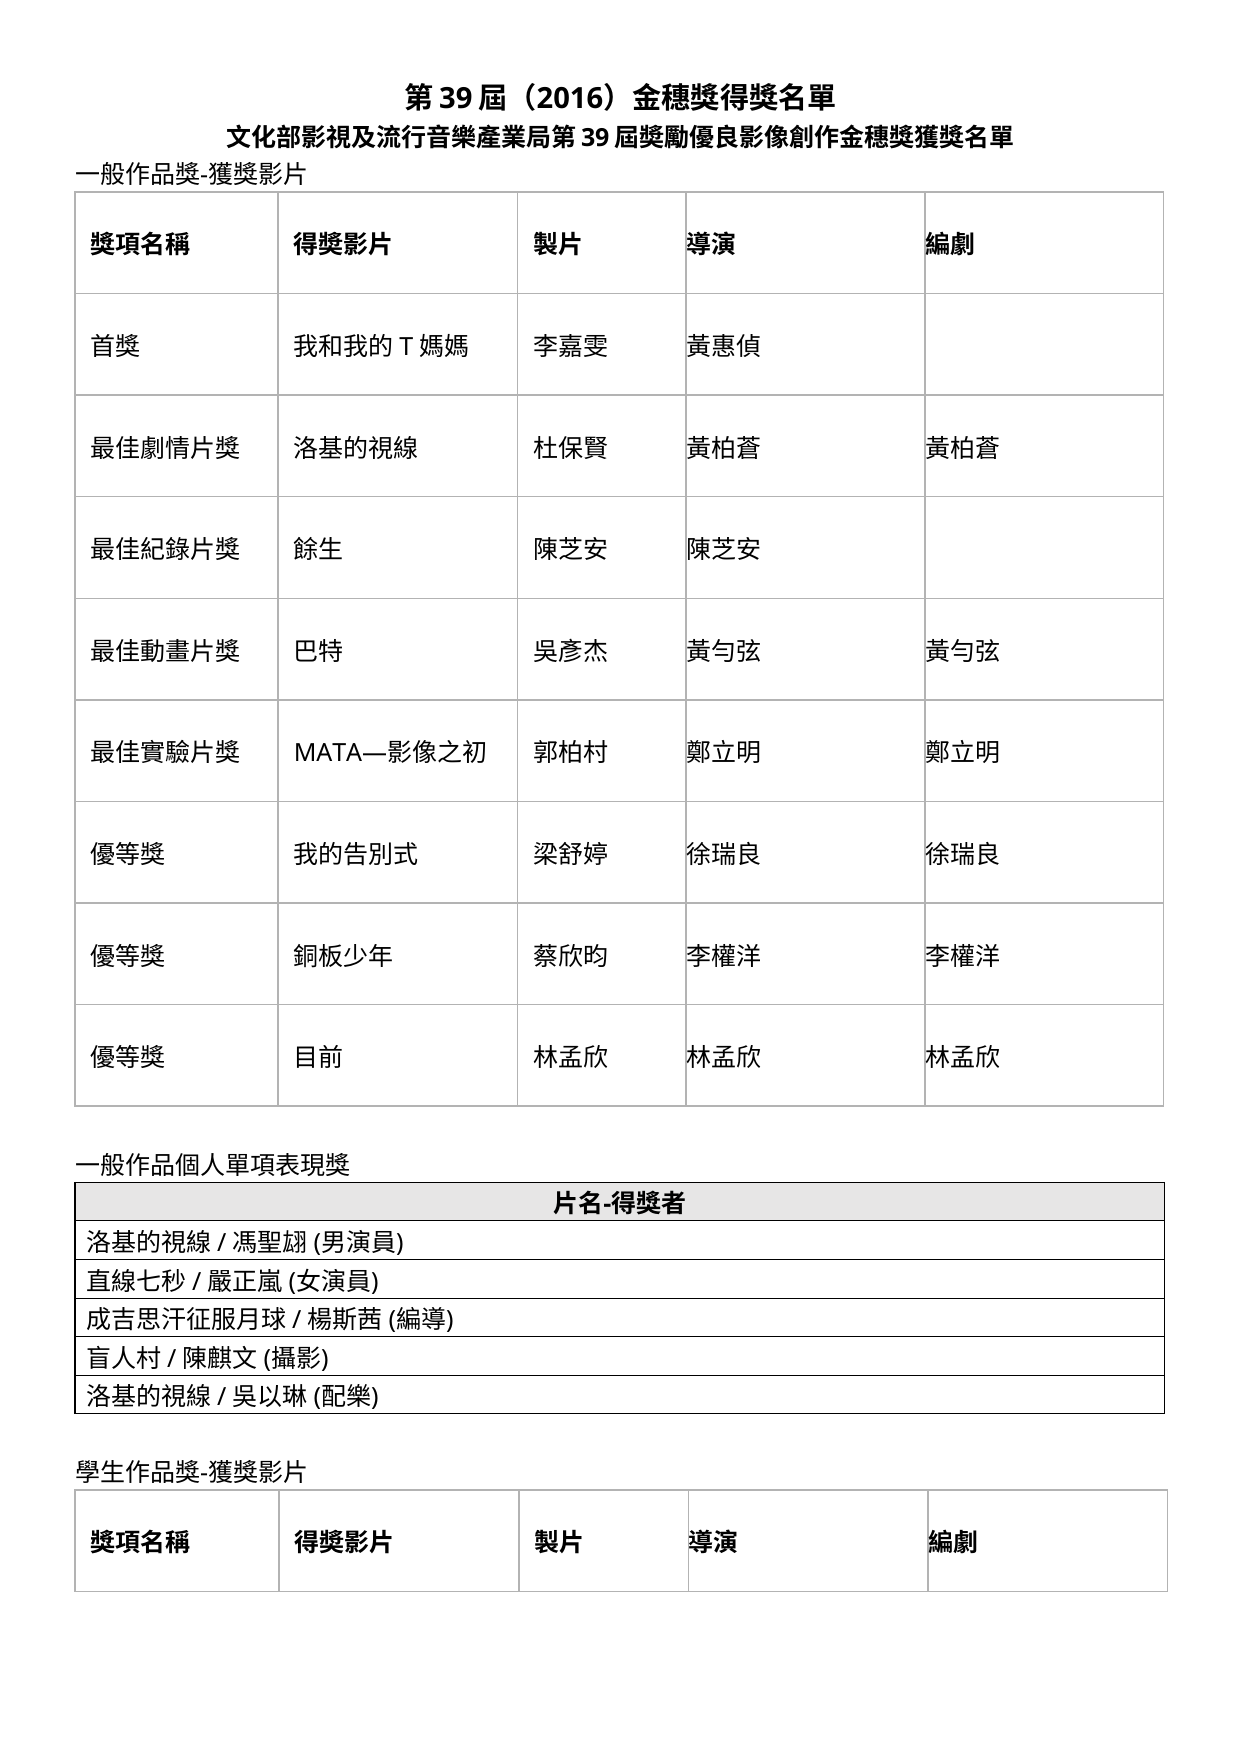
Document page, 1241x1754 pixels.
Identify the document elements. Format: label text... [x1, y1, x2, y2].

table_cell 黃柏蒼 [687, 396, 924, 496]
table_cell [926, 497, 1163, 597]
table_cell 優等獎 [76, 904, 277, 1004]
table_cell 陳芝安 [687, 497, 924, 597]
table_cell 洛基的視線 [279, 396, 517, 496]
table_cell 最佳動畫片獎 [76, 599, 277, 699]
text 第39屆（2016）金穗獎得獎名單 [75, 75, 1165, 117]
table_cell 黃惠偵 [687, 294, 924, 394]
table_cell 梁舒婷 [518, 802, 685, 902]
table_header 編劇 [926, 193, 1163, 293]
table_cell 優等獎 [76, 1005, 277, 1105]
table_cell 黃柏蒼 [926, 396, 1163, 496]
table_cell 林孟欣 [926, 1005, 1163, 1105]
table_header 獎項名稱 [76, 193, 277, 293]
text 一般作品個人單項表現獎 [75, 1144, 1165, 1182]
table_cell 吳彥杰 [518, 599, 685, 699]
table_header 編劇 [929, 1491, 1167, 1591]
table_header 製片 [520, 1491, 688, 1591]
table_header 導演 [687, 193, 924, 293]
table_cell MATA—影像之初 [279, 701, 517, 801]
table_cell 巴特 [279, 599, 517, 699]
table_header 得奬影片 [280, 1491, 518, 1591]
text 學生作品獎-獲獎影片 [75, 1452, 1165, 1489]
table_cell 目前 [279, 1005, 517, 1105]
table_header 得奬影片 [279, 193, 517, 293]
table_cell 銅板少年 [279, 904, 517, 1004]
table_cell 最佳紀錄片獎 [76, 497, 277, 597]
table_cell 林孟欣 [518, 1005, 685, 1105]
table_cell 黃勻弦 [926, 599, 1163, 699]
table_cell 餘生 [279, 497, 517, 597]
table_cell 首獎 [76, 294, 277, 394]
table_cell 李嘉雯 [518, 294, 685, 394]
table_cell 鄭立明 [687, 701, 924, 801]
table_cell 我的告別式 [279, 802, 517, 902]
table_cell 我和我的 T 媽媽 [279, 294, 517, 394]
table_cell 陳芝安 [518, 497, 685, 597]
table_cell 黃勻弦 [687, 599, 924, 699]
table_cell 李權洋 [687, 904, 924, 1004]
table_cell [926, 294, 1163, 394]
table_cell 最佳實驗片獎 [76, 701, 277, 801]
table_cell 李權洋 [926, 904, 1163, 1004]
table_header 導演 [689, 1491, 927, 1591]
table_cell 徐瑞良 [926, 802, 1163, 902]
table_cell 洛基的視線 / 馮聖翃 (男演員) [76, 1221, 1164, 1259]
table_cell 盲人村 / 陳麒文 (攝影) [76, 1337, 1164, 1374]
table_cell 郭柏村 [518, 701, 685, 801]
table_cell 蔡欣昀 [518, 904, 685, 1004]
table_cell 林孟欣 [687, 1005, 924, 1105]
table_cell 成吉思汗征服月球 / 楊斯茜 (編導) [76, 1299, 1164, 1336]
table_header 片名-得獎者 [76, 1183, 1164, 1220]
table_cell 直線七秒 / 嚴正嵐 (女演員) [76, 1260, 1164, 1297]
table_cell 優等獎 [76, 802, 277, 902]
table_cell 鄭立明 [926, 701, 1163, 801]
text 文化部影視及流行音樂產業局第39屆奬勵優良影像創作金穗獎獲獎名單 [75, 117, 1165, 154]
table_cell 杜保賢 [518, 396, 685, 496]
table_cell 洛基的視線 / 吳以琳 (配樂) [76, 1376, 1164, 1413]
table_header 製片 [518, 193, 685, 293]
text 一般作品獎-獲獎影片 [75, 154, 1165, 191]
table_cell 最佳劇情片獎 [76, 396, 277, 496]
table_header 獎項名稱 [76, 1491, 278, 1591]
table_cell 徐瑞良 [687, 802, 924, 902]
